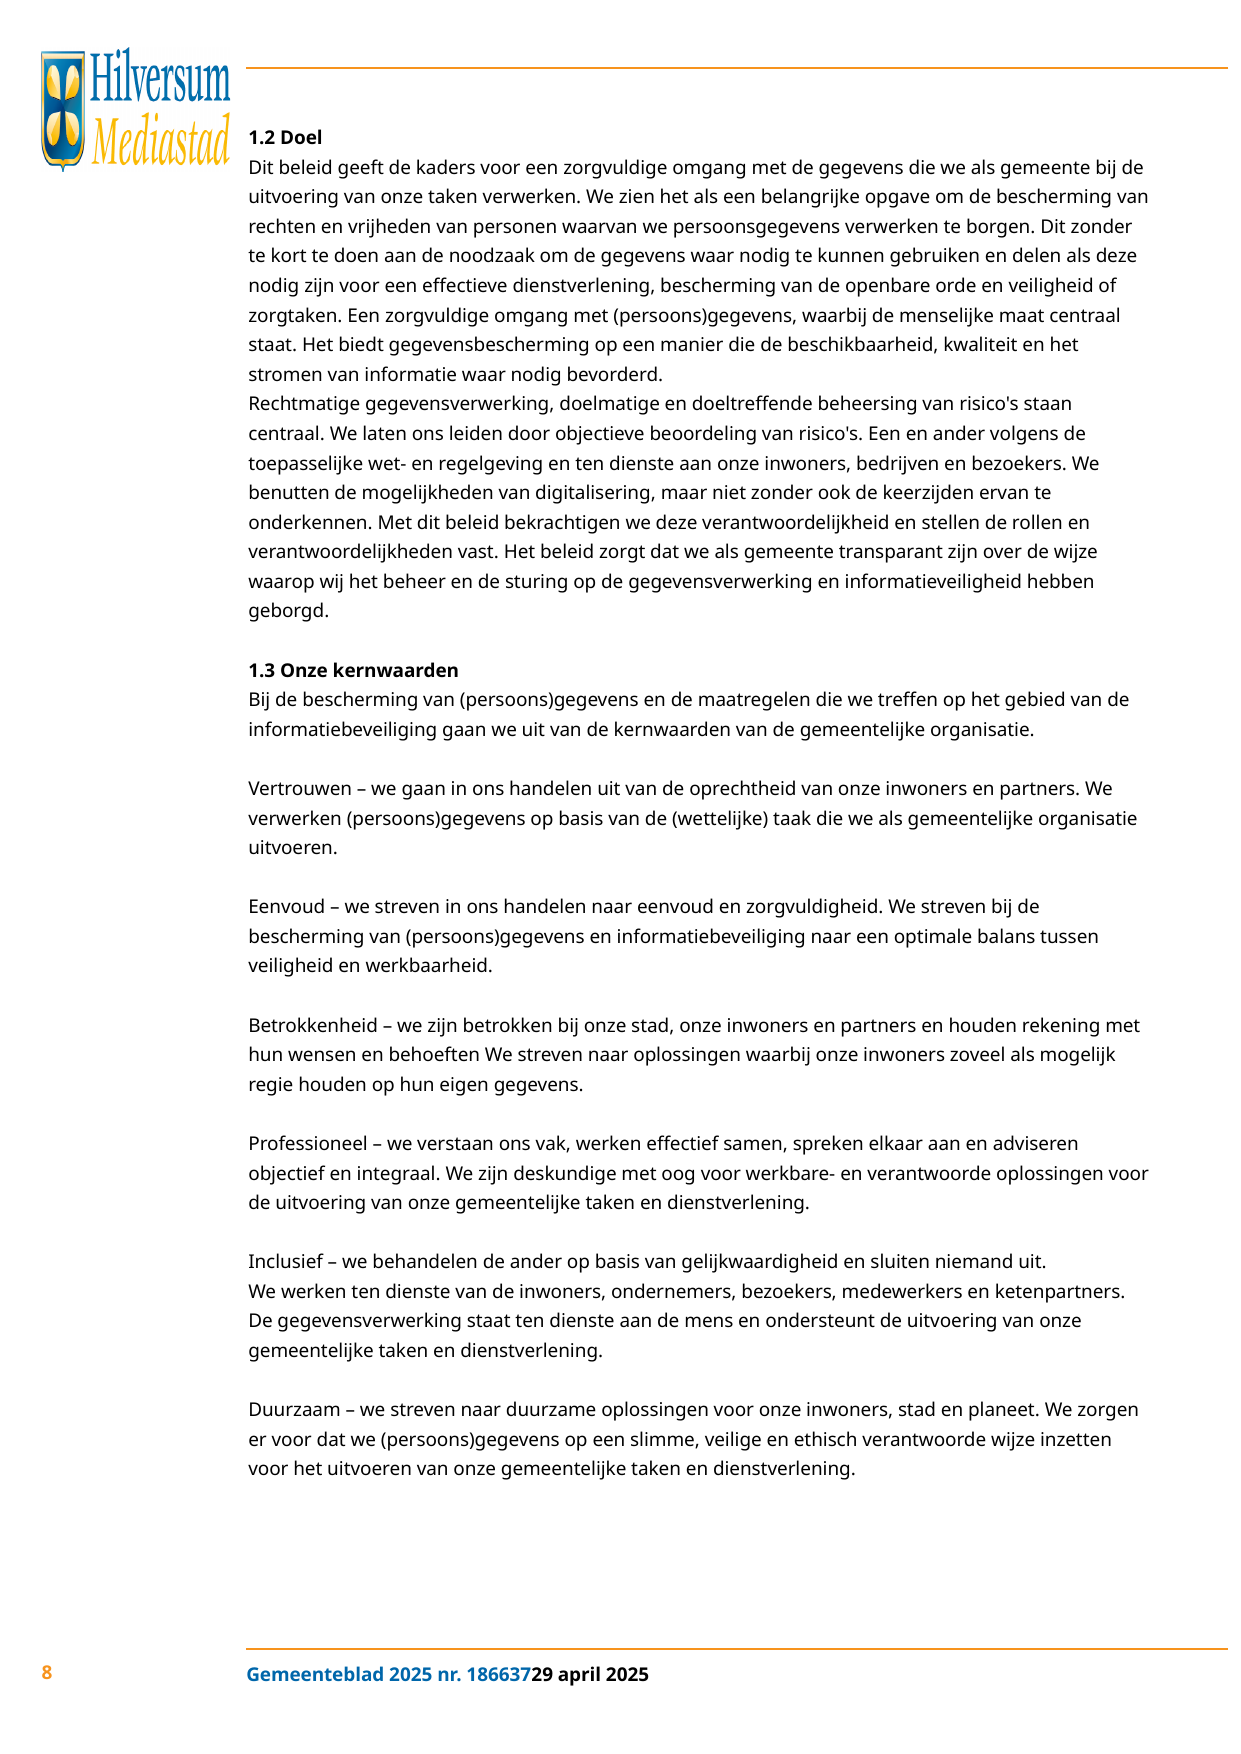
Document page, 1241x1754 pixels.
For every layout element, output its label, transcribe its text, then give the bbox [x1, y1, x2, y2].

text 1.3 Onze kernwaarden [248, 657, 1152, 683]
text Duurzaam – we streven naar duurzame oplossingen voor onze inwoners, stad en planeet. We zorgen er voor dat we (persoons)gegevens op een slimme, veilige en ethisch verantwoorde wijze inzetten voor het uitvoeren van onze gemeentelijke taken en dienstverlening. [248, 1396, 1152, 1481]
text Dit beleid geeft de kaders voor een zorgvuldige omgang met de gegevens die we als gemeente bij de uitvoering van onze taken verwerken. We zien het als een belangrijke opgave om de bescherming van rechten en vrijheden van personen waarvan we persoonsgegevens verwerken te borgen. Dit zonder te kort te doen aan de noodzaak om de gegevens waar nodig te kunnen gebruiken en delen als deze nodig zijn voor een effectieve dienstverlening, bescherming van de openbare orde en veiligheid of zorgtaken. Een zorgvuldige omgang met (persoons)gegevens, waarbij de menselijke maat centraal staat. Het biedt gegevensbescherming op een manier die de beschikbaarheid, kwaliteit en het stromen van informatie waar nodig bevorderd. [248, 154, 1152, 387]
text Bij de bescherming van (persoons)gegevens en de maatregelen die we treffen op het gebied van de informatiebeveiliging gaan we uit van de kernwaarden van de gemeentelijke organisatie. [248, 686, 1152, 742]
text We werken ten dienste van de inwoners, ondernemers, bezoekers, medewerkers en ketenpartners. De gegevensverwerking staat ten dienste aan de mens en ondersteunt de uitvoering van onze gemeentelijke taken en dienstverlening. [248, 1278, 1152, 1363]
text Inclusief – we behandelen de ander op basis van gelijkwaardigheid en sluiten niemand uit. [248, 1248, 1152, 1274]
text Eenvoud – we streven in ons handelen naar eenvoud en zorgvuldigheid. We streven bij de bescherming van (persoons)gegevens en informatiebeveiliging naar een optimale balans tussen veiligheid en werkbaarheid. [248, 893, 1152, 978]
text Rechtmatige gegevensverwerking, doelmatige en doeltreffende beheersing van risico's staan centraal. We laten ons leiden door objectieve beoordeling van risico's. Een en ander volgens de toepasselijke wet- en regelgeving en ten dienste aan onze inwoners, bedrijven en bezoekers. We benutten de mogelijkheden van digitalisering, maar niet zonder ook de keerzijden ervan te onderkennen. Met dit beleid bekrachtigen we deze verantwoordelijkheid en stellen de rollen en verantwoordelijkheden vast. Het beleid zorgt dat we als gemeente transparant zijn over de wijze waarop wij het beheer en de sturing op de gegevensverwerking en informatieveiligheid hebben geborgd. [248, 391, 1152, 623]
text Vertrouwen – we gaan in ons handelen uit van de oprechtheid van onze inwoners en partners. We verwerken (persoons)gegevens op basis van de (wettelijke) taak die we als gemeentelijke organisatie uitvoeren. [248, 775, 1152, 860]
text 1.2 Doel [248, 124, 1152, 150]
text Betrokkenheid – we zijn betrokken bij onze stad, onze inwoners en partners en houden rekening met hun wensen en behoeften We streven naar oplossingen waarbij onze inwoners zoveel als mogelijk regie houden op hun eigen gegevens. [248, 1012, 1152, 1097]
picture [41, 47, 231, 172]
text Professioneel – we verstaan ons vak, werken effectief samen, spreken elkaar aan en adviseren objectief en integraal. We zijn deskundige met oog voor werkbare- en verantwoorde oplossingen voor de uitvoering van onze gemeentelijke taken en dienstverlening. [248, 1130, 1152, 1215]
